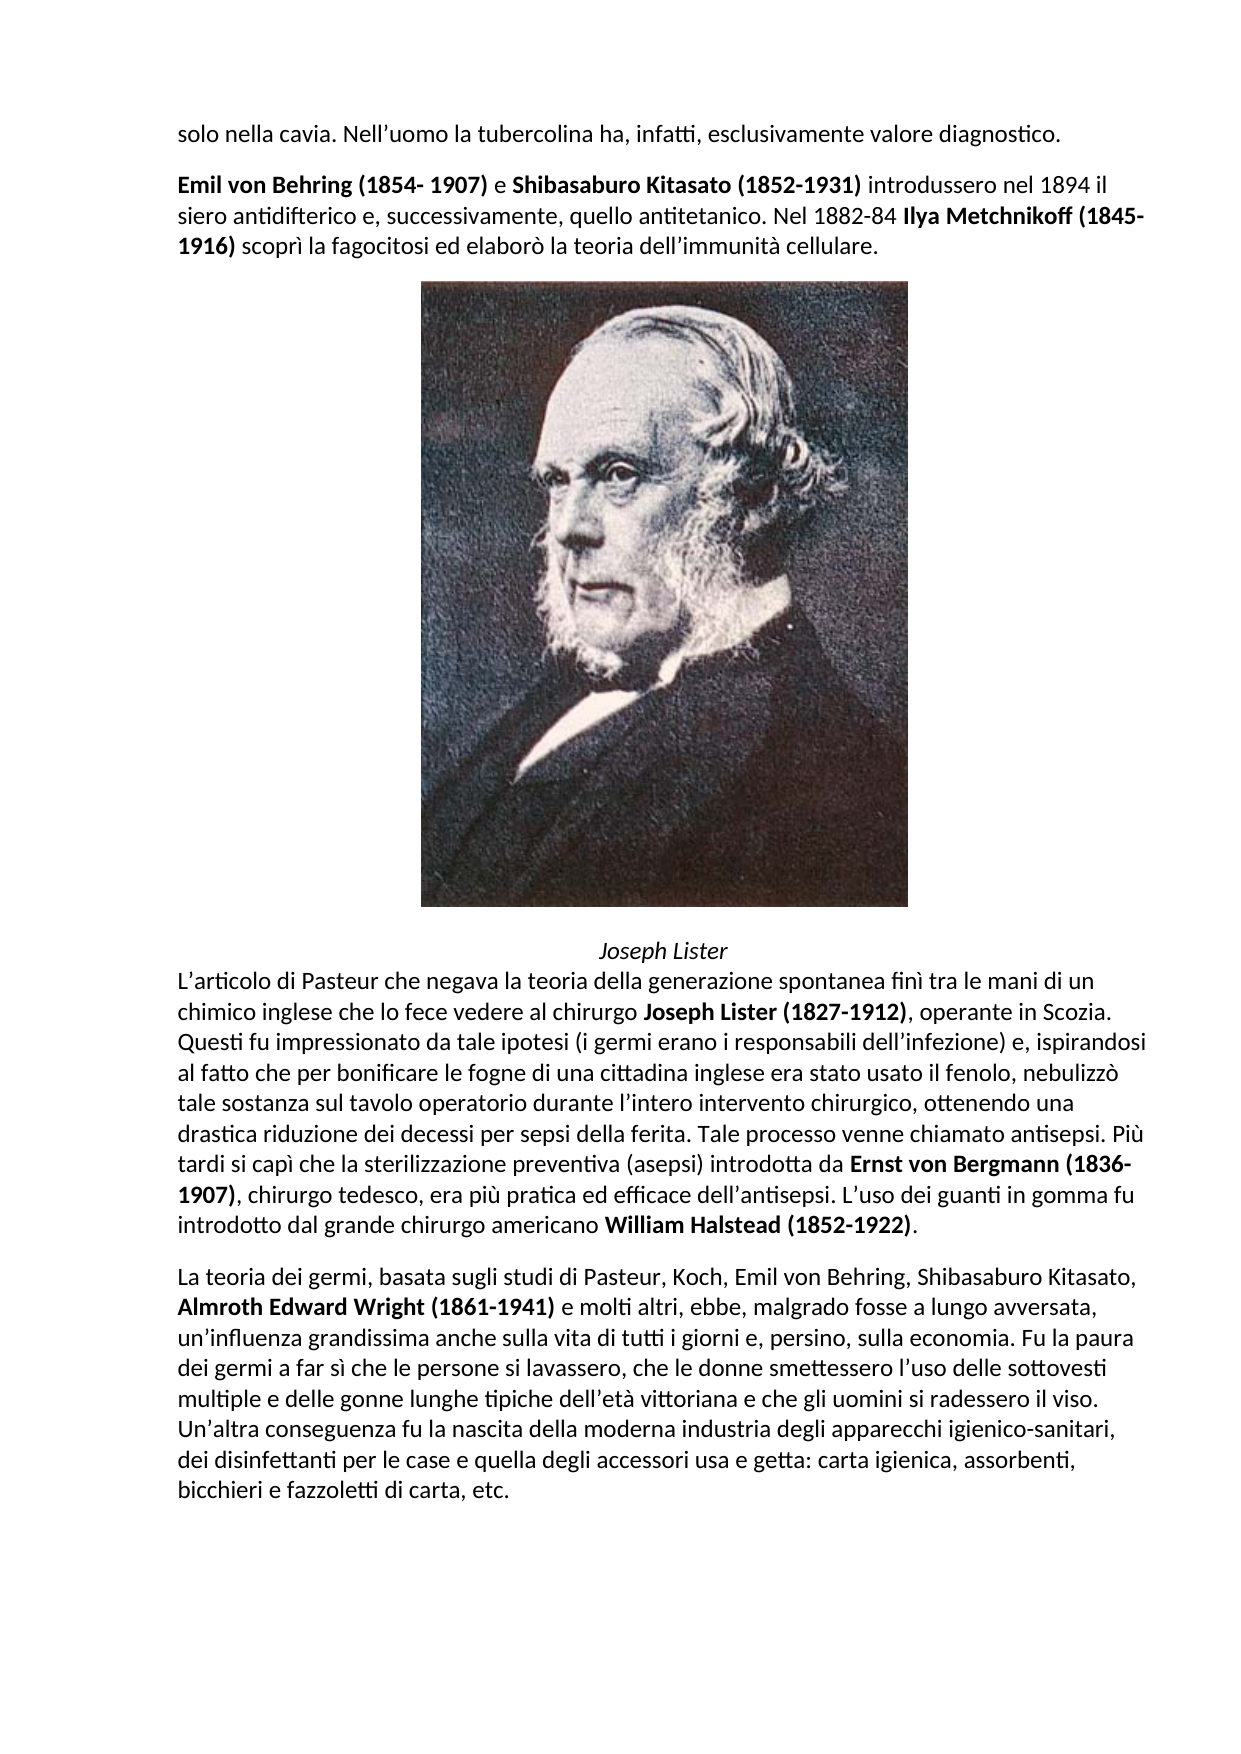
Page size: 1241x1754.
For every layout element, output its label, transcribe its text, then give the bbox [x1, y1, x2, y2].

text solo nella cavia. Nell’uomo la tubercolina ha, infatti, esclusivamente valore diagnostico. [177, 118, 1152, 148]
text L’articolo di Pasteur che negava la teoria della generazione spontanea finì tra le mani di un chimico inglese che lo fece vedere al chirurgo Joseph Lister (1827-1912), operante in Scozia. Questi fu impressionato da tale ipotesi (i germi erano i responsabili dell’infezione) e, ispirandosi al fatto che per bonificare le fogne di una cittadina inglese era stato usato il fenolo, nebulizzò tale sostanza sul tavolo operatorio durante l’intero intervento chirurgico, ottenendo una drastica riduzione dei decessi per sepsi della ferita. Tale processo venne chiamato antisepsi. Più tardi si capì che la sterilizzazione preventiva (asepsi) introdotta da Ernst von Bergmann (1836-1907), chirurgo tedesco, era più pratica ed efficace dell’antisepsi. L’uso dei guanti in gomma fu introdotto dal grande chirurgo americano William Halstead (1852-1922). [177, 965, 1152, 1240]
text La teoria dei germi, basata sugli studi di Pasteur, Koch, Emil von Behring, Shibasaburo Kitasato, Almroth Edward Wright (1861-1941) e molti altri, ebbe, malgrado fosse a lungo avversata, un’influenza grandissima anche sulla vita di tutti i giorni e, persino, sulla economia. Fu la paura dei germi a far sì che le persone si lavassero, che le donne smettessero l’uso delle sottovesti multiple e delle gonne lunghe tipiche dell’età vittoriana e che gli uomini si radessero il viso. Un’altra conseguenza fu la nascita della moderna industria degli apparecchi igienico-sanitari, dei disinfettanti per le case e quella degli accessori usa e getta: carta igienica, assorbenti, bicchieri e fazzoletti di carta, etc. [177, 1261, 1152, 1505]
picture [421, 281, 908, 907]
text Emil von Behring (1854- 1907) e Shibasaburo Kitasato (1852-1931) introdussero nel 1894 il siero antidifterico e, successivamente, quello antitetanico. Nel 1882-84 Ilya Metchnikoff (1845-1916) scoprì la fagocitosi ed elaborò la teoria dell’immunità cellulare. [177, 169, 1152, 261]
text Joseph Lister [177, 935, 1152, 965]
